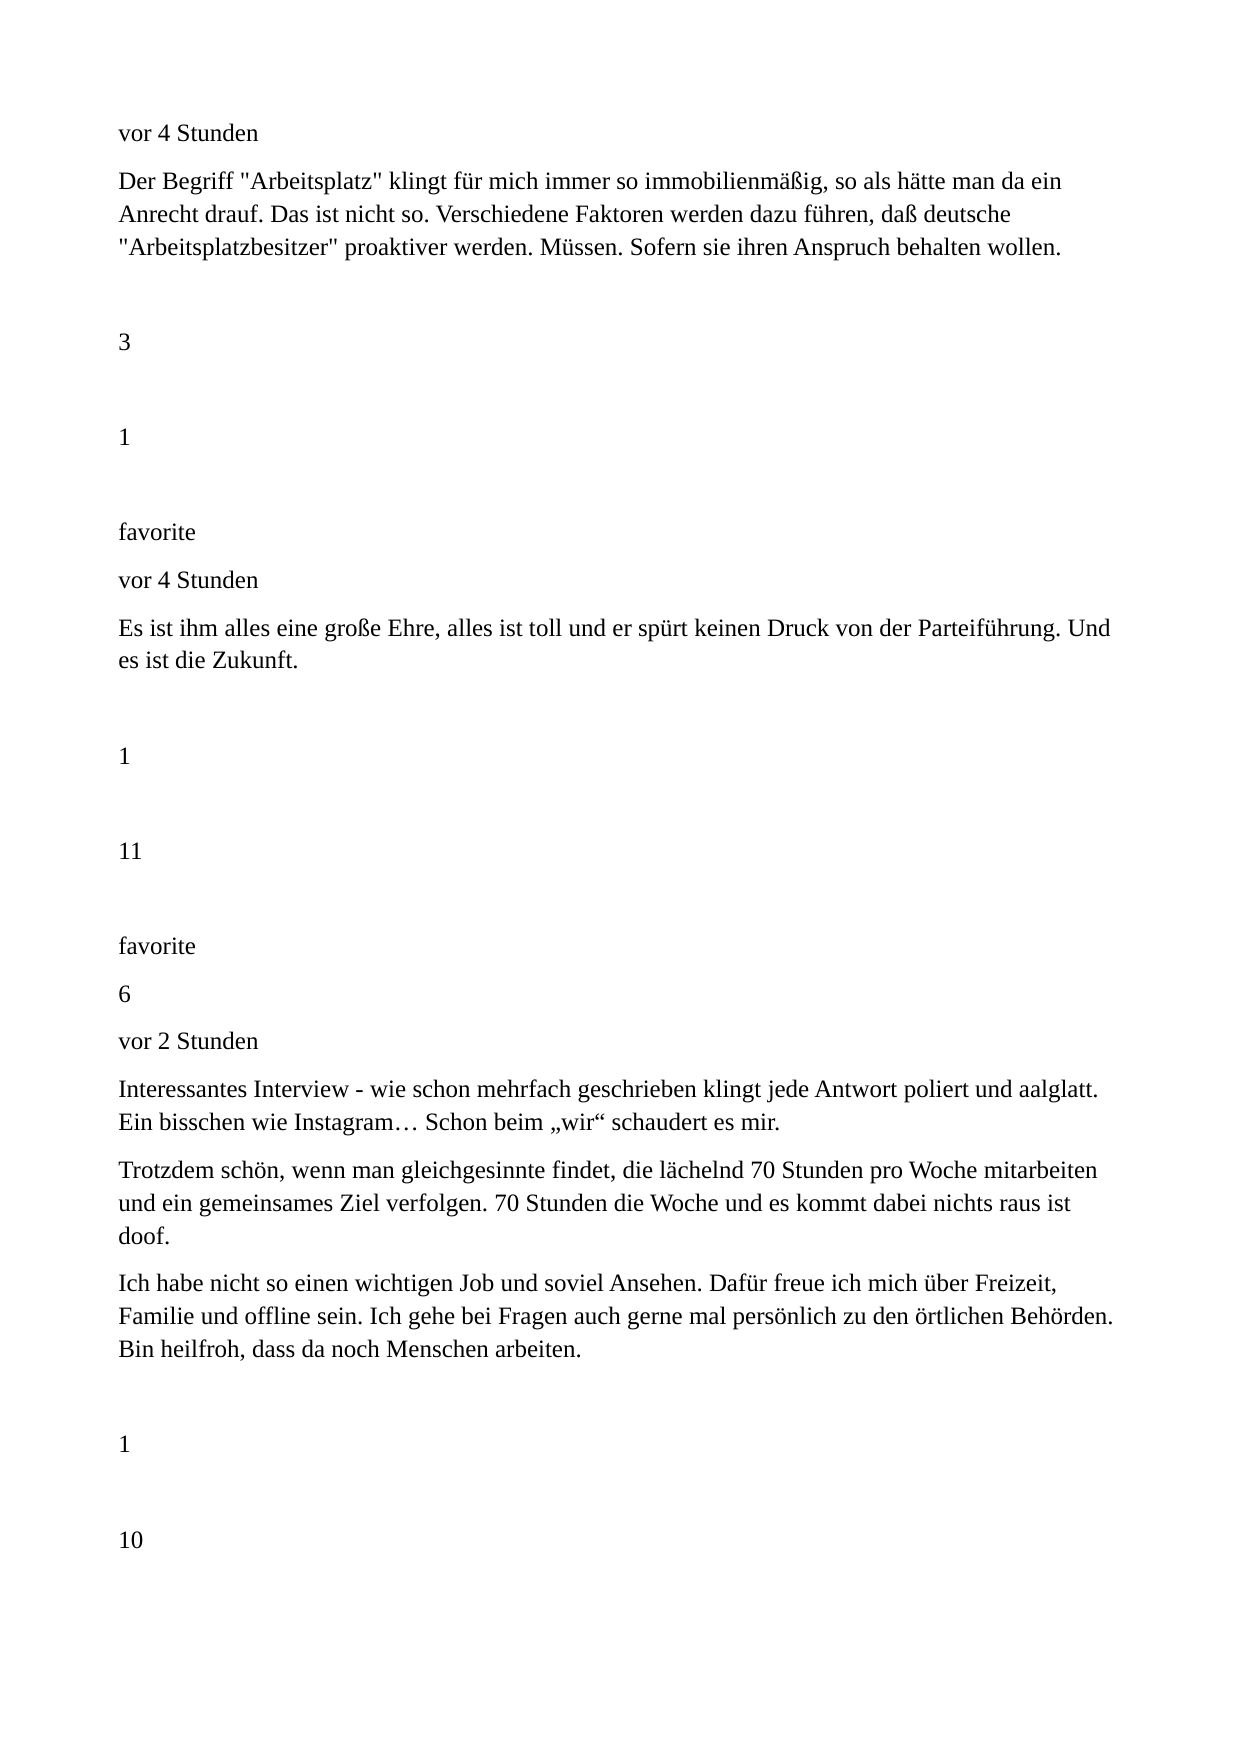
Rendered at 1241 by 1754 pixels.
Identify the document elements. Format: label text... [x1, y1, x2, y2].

text Ich habe nicht so einen wichtigen Job und soviel Ansehen. Dafür freue ich mich über Freizeit, Familie und offline sein. Ich gehe bei Fragen auch gerne mal persönlich zu den örtlichen Behörden. Bin heilfroh, dass da noch Menschen arbeiten. [118, 1268, 1122, 1363]
text favorite [118, 931, 1122, 960]
text Trotzdem schön, wenn man gleichgesinnte findet, die lächelnd 70 Stunden pro Woche mitarbeiten und ein gemeinsames Ziel verfolgen. 70 Stunden die Woche und es kommt dabei nichts raus ist doof. [118, 1155, 1122, 1249]
text 1 [118, 1429, 1122, 1458]
text 1 [118, 741, 1122, 769]
text vor 2 Stunden [118, 1026, 1122, 1055]
text 6 [118, 979, 1122, 1008]
text vor 4 Stunden [118, 118, 1122, 147]
text favorite [118, 517, 1122, 546]
text 11 [118, 836, 1122, 865]
text vor 4 Stunden [118, 565, 1122, 594]
text 1 [118, 422, 1122, 451]
text Es ist ihm alles eine große Ehre, alles ist toll und er spürt keinen Druck von der Parteiführung. Und es ist die Zukunft. [118, 613, 1122, 674]
text Interessantes Interview - wie schon mehrfach geschrieben klingt jede Antwort poliert und aalglatt. Ein bisschen wie Instagram… Schon beim „wir“ schaudert es mir. [118, 1074, 1122, 1136]
text 3 [118, 327, 1122, 356]
text 10 [118, 1525, 1122, 1553]
text Der Begriff "Arbeitsplatz" klingt für mich immer so immobilienmäßig, so als hätte man da ein Anrecht drauf. Das ist nicht so. Verschiedene Faktoren werden dazu führen, daß deutsche "Arbeitsplatzbesitzer" proaktiver werden. Müssen. Sofern sie ihren Anspruch behalten wollen. [118, 166, 1122, 261]
